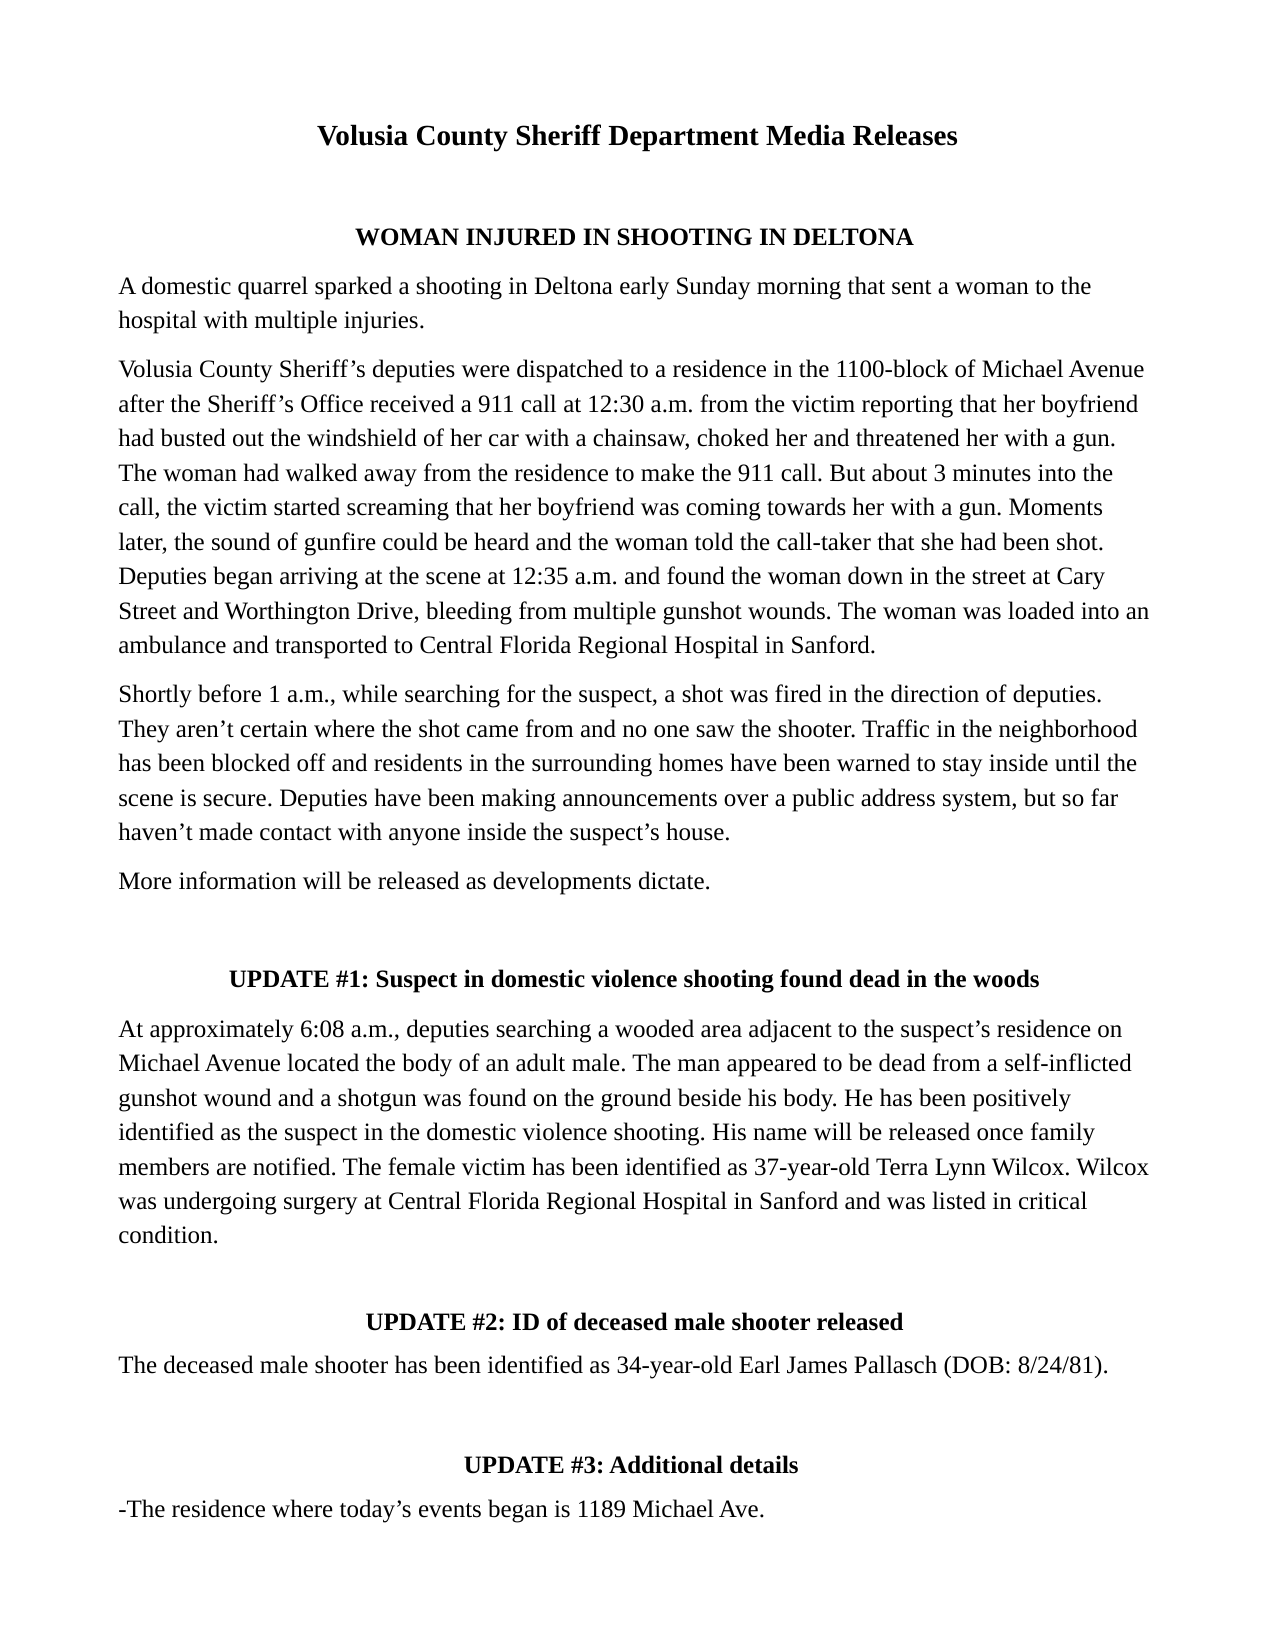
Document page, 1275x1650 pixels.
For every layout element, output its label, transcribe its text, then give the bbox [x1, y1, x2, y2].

text UPDATE #2: ID of deceased male shooter released [118, 1304, 1157, 1335]
text A domestic quarrel sparked a shooting in Deltona early Sunday morning that sent a woman to the hospital with multiple injuries. [118, 271, 1157, 334]
text At approximately 6:08 a.m., deputies searching a wooded area adjacent to the suspect’s residence on Michael Avenue located the body of an adult male. The man appeared to be dead from a self-inflicted gunshot wound and a shotgun was found on the ground beside his body. He has been positively identified as the suspect in the domestic violence shooting. His name will be released once family members are notified. The female victim has been identified as 37-year-old Terra Lynn Wilcox. Wilcox was undergoing surgery at Central Florida Regional Hospital in Sanford and was listed in critical condition. [118, 1014, 1157, 1284]
text Volusia County Sheriff’s deputies were dispatched to a residence in the 1100-block of Michael Avenue after the Sheriff’s Office received a 911 call at 12:30 a.m. from the victim reporting that her boyfriend had busted out the windshield of her car with a chainsaw, choked her and threatened her with a gun. The woman had walked away from the residence to make the 911 call. But about 3 minutes into the call, the victim started screaming that her boyfriend was coming towards her with a gun. Moments later, the sound of gunfire could be heard and the woman told the call-taker that she had been shot. Deputies began arriving at the scene at 12:35 a.m. and found the woman down in the street at Cary Street and Worthington Drive, bleeding from multiple gunshot wounds. The woman was loaded into an ambulance and transported to Central Florida Regional Hospital in Sanford. [118, 354, 1157, 659]
text UPDATE #3: Additional details [118, 1448, 1157, 1479]
text Shortly before 1 a.m., while searching for the suspect, a shot was fired in the direction of deputies. They aren’t certain where the shot came from and no one saw the shooter. Traffic in the neighborhood has been blocked off and residents in the surrounding homes have been warned to stay inside until the scene is secure. Deputies have been making announcements over a public address system, but so far haven’t made contact with anyone inside the suspect’s house. [118, 679, 1157, 846]
text More information will be released as developments dictate. [118, 866, 1157, 895]
text The deceased male shooter has been identified as 34-year-old Earl James Pallasch (DOB: 8/24/81). [118, 1350, 1157, 1379]
text -The residence where today’s events began is 1189 Michael Ave. [118, 1494, 1157, 1523]
text WOMAN INJURED IN SHOOTING IN DELTONA [118, 222, 1157, 251]
text Volusia County Sheriff Department Media Releases [118, 118, 1157, 152]
text UPDATE #1: Suspect in domestic violence shooting found dead in the woods [118, 964, 1157, 993]
